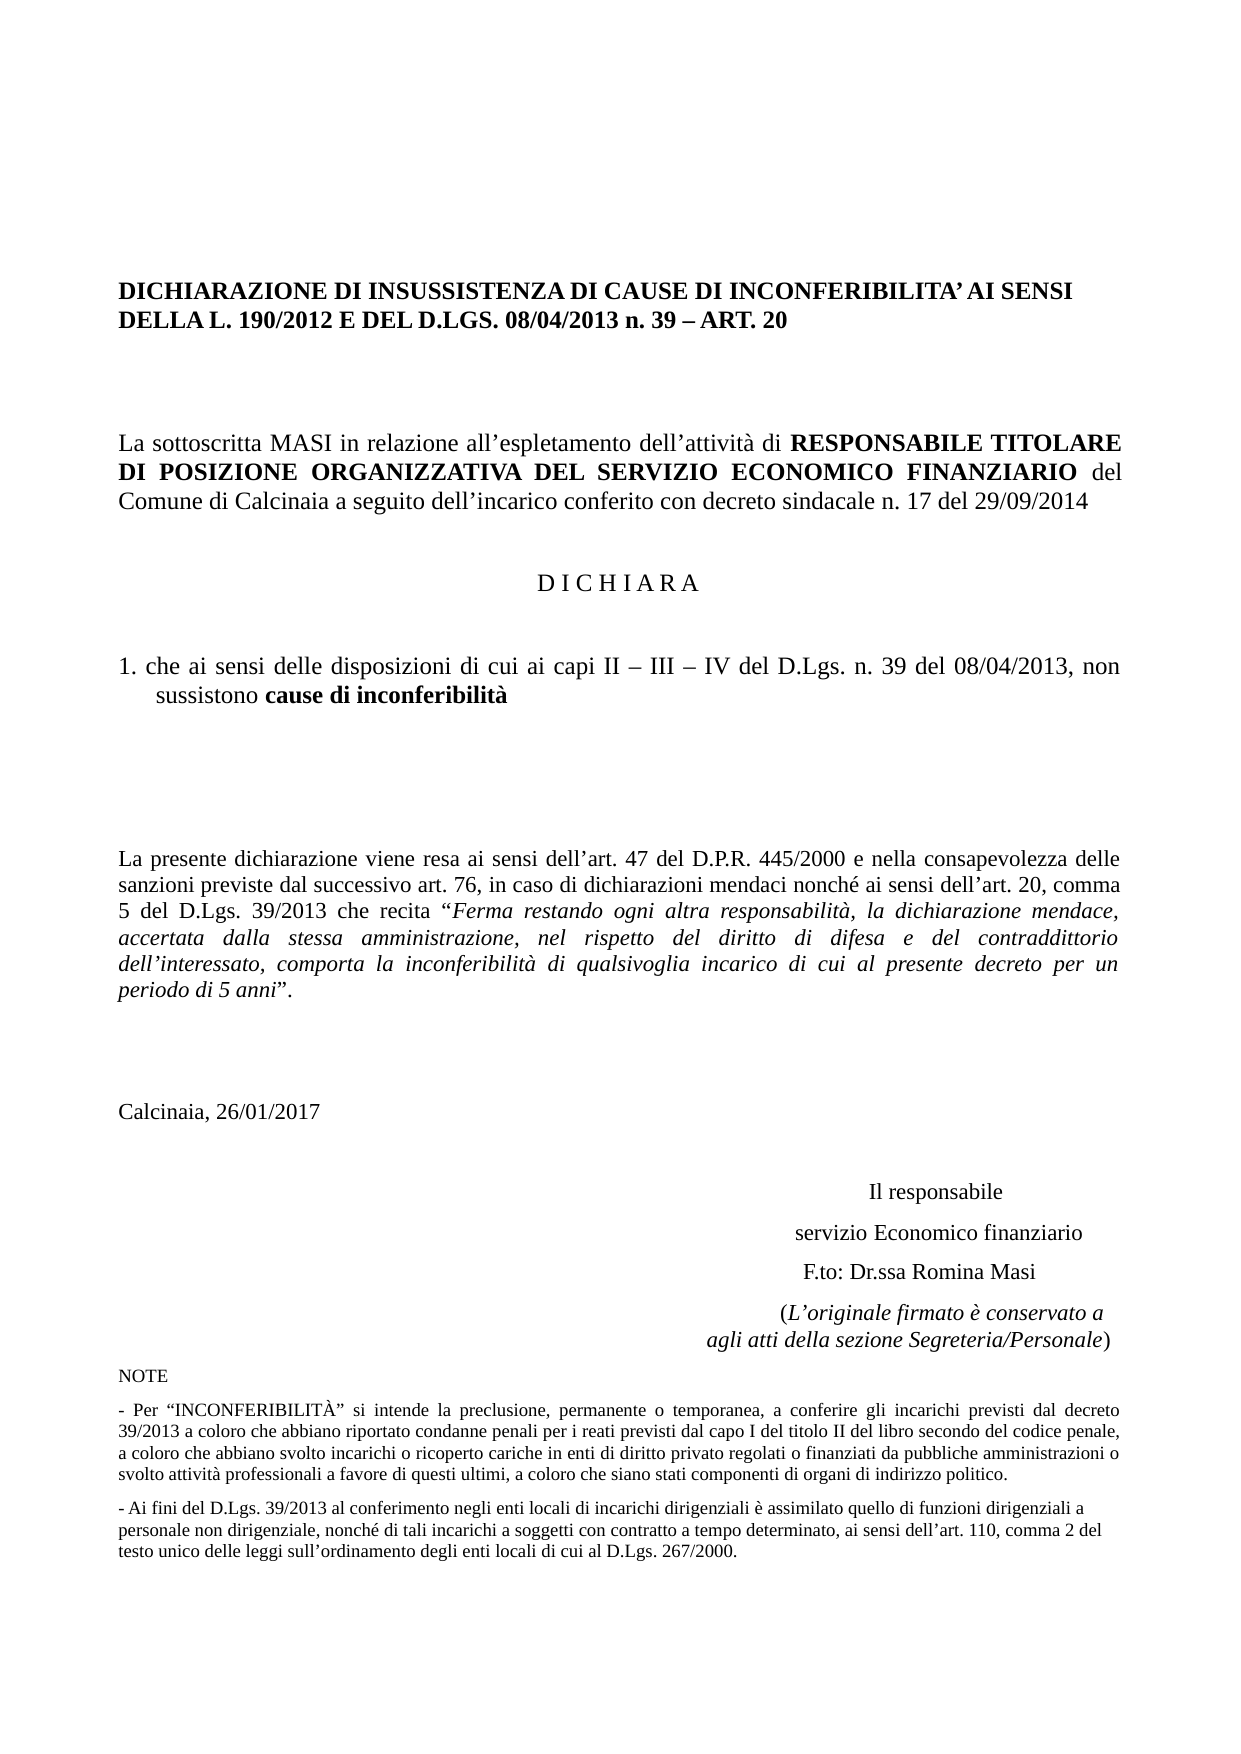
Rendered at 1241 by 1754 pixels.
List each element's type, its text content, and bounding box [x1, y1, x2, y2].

text - Ai fini del D.Lgs. 39/2013 al conferimento negli enti locali di incarichi dirigenziali è assimilato quello di funzioni dirigenziali a personale non dirigenziale, nonché di tali incarichi a soggetti con contratto a tempo determinato, ai sensi dell’art. 110, comma 2 del testo unico delle leggi sull’ordinamento degli enti locali di cui al D.Lgs. 267/2000. [118, 1497, 1122, 1562]
text Calcinaia, 26/01/2017 [118, 1098, 1122, 1124]
text - Per “INCONFERIBILITÀ” si intende la preclusione, permanente o temporanea, a conferire gli incarichi previsti dal decreto 39/2013 a coloro che abbiano riportato condanne penali per i reati previsti dal capo I del titolo II del libro secondo del codice penale, a coloro che abbiano svolto incarichi o ricoperto cariche in enti di diritto privato regolati o finanziati da pubbliche amministrazioni o svolto attività professionali a favore di questi ultimi, a coloro che siano stati componenti di organi di indirizzo politico. [118, 1398, 1122, 1485]
text La sottoscritta MASI in relazione all’espletamento dell’attività di RESPONSABILE TITOLARE DI POSIZIONE ORGANIZZATIVA DEL SERVIZIO ECONOMICO FINANZIARIO del Comune di Calcinaia a seguito dell’incarico conferito con decreto sindacale n. 17 del 29/09/2014 [118, 428, 1122, 515]
text servizio Economico finanziario [756, 1217, 1122, 1246]
text NOTE [118, 1364, 1122, 1386]
text Il responsabile [756, 1178, 1122, 1204]
text D I C H I A R A [118, 568, 1122, 597]
text 1. che ai sensi delle disposizioni di cui ai capi II – III – IV del D.Lgs. n. 39 del 08/04/2013, non sussistono cause di inconferibilità [118, 651, 1122, 708]
text (L’originale firmato è conservato a agli atti della sezione Segreteria/Personale) [118, 1297, 1122, 1352]
text La presente dichiarazione viene resa ai sensi dell’art. 47 del D.P.R. 445/2000 e nella consapevolezza delle sanzioni previste dal successivo art. 76, in caso di dichiarazioni mendaci nonché ai sensi dell’art. 20, comma 5 del D.Lgs. 39/2013 che recita “Ferma restando ogni altra responsabilità, la dichiarazione mendace, accertata dalla stessa amministrazione, nel rispetto del diritto di difesa e del contraddittorio dell’interessato, comporta la inconferibilità di qualsivoglia incarico di cui al presente decreto per un periodo di 5 anni”. [118, 845, 1122, 1003]
text F.to: Dr.ssa Romina Masi [118, 1258, 1122, 1284]
text DICHIARAZIONE DI INSUSSISTENZA DI CAUSE DI INCONFERIBILITA’ AI SENSI DELLA L. 190/2012 E DEL D.LGS. 08/04/2013 n. 39 – ART. 20 [118, 276, 1122, 333]
